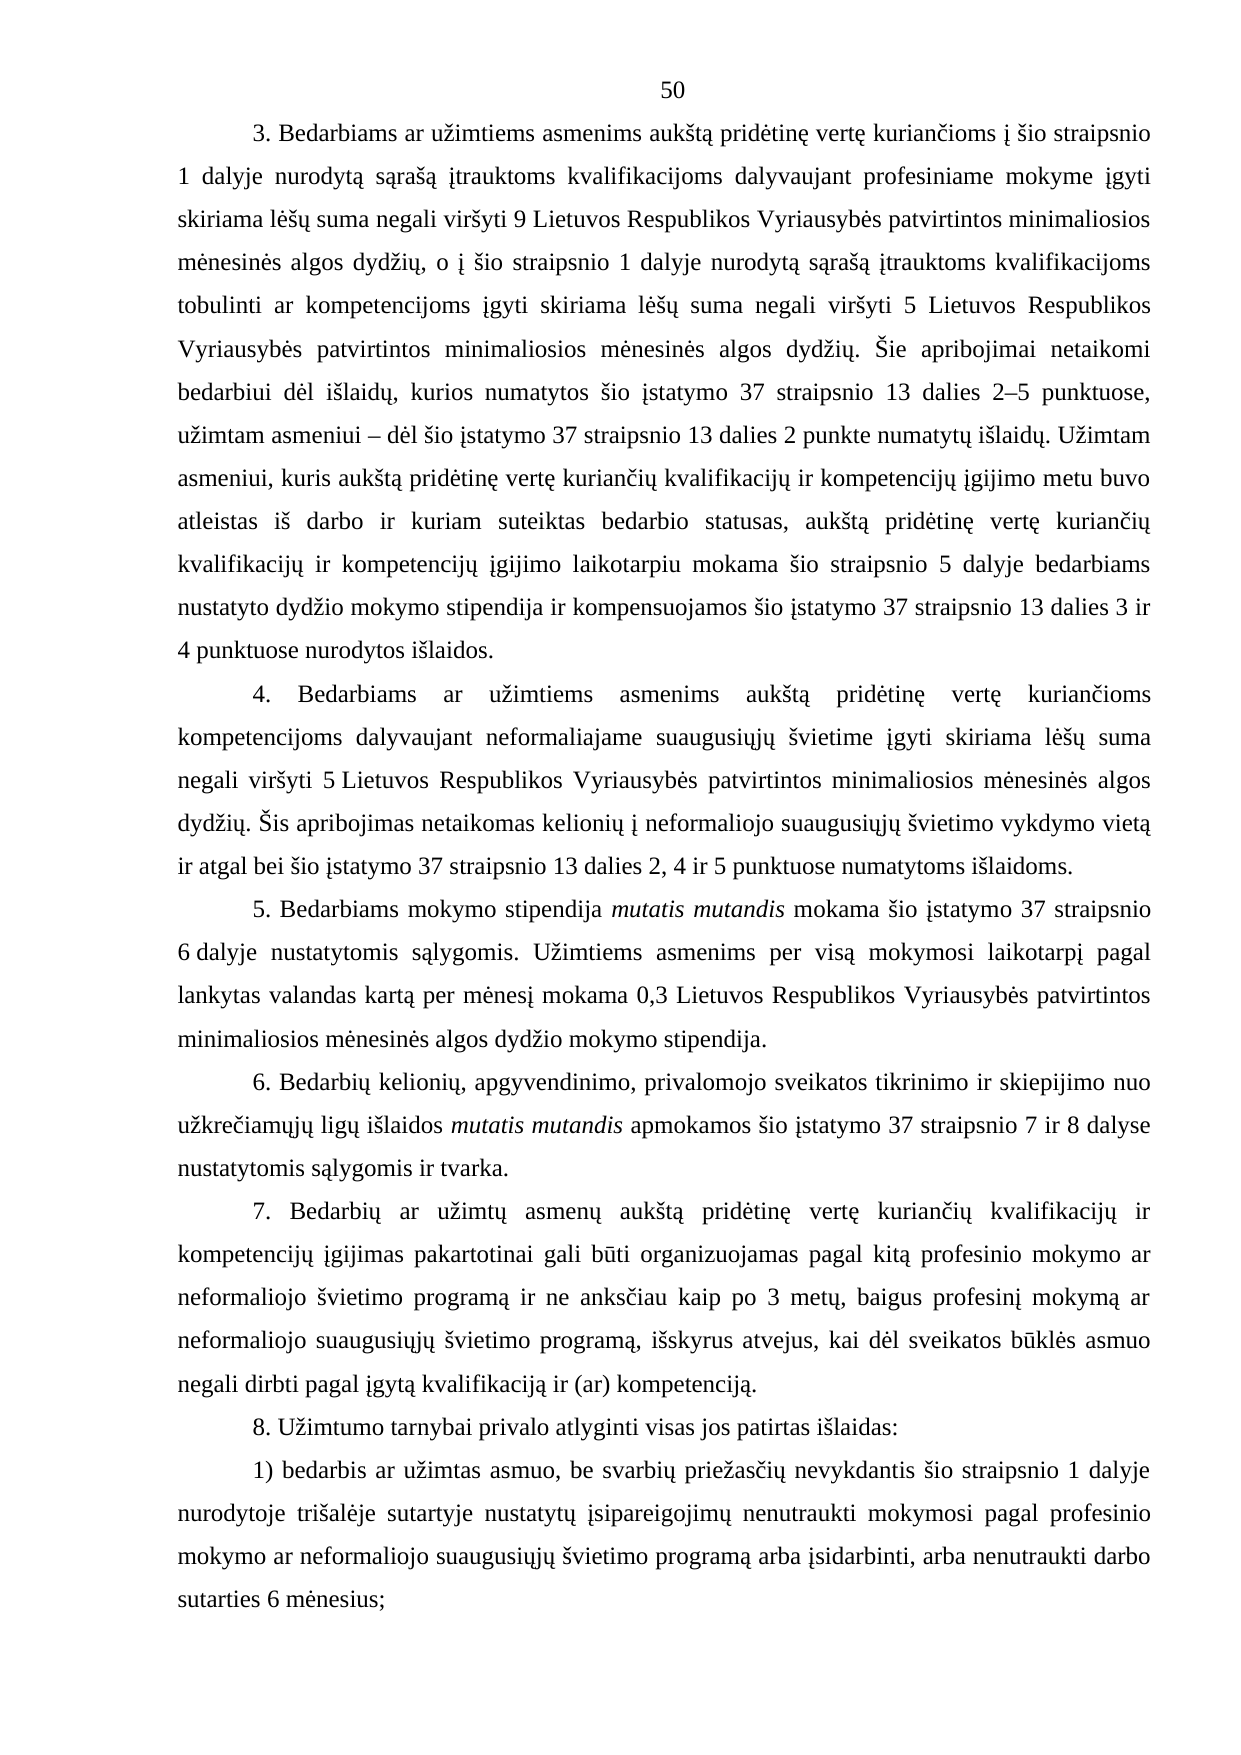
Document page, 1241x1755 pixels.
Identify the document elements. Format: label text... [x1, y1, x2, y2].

text 1) bedarbis ar užimtas asmuo, be svarbių priežasčių nevykdantis šio straipsnio 1 dalyje nurodytoje trišalėje sutartyje nustatytų įsipareigojimų nenutraukti mokymosi pagal profesinio mokymo ar neformaliojo suaugusiųjų švietimo programą arba įsidarbinti, arba nenutraukti darbo sutarties 6 mėnesius; [177, 1455, 1152, 1613]
text 6. Bedarbių kelionių, apgyvendinimo, privalomojo sveikatos tikrinimo ir skiepijimo nuo užkrečiamųjų ligų išlaidos mutatis mutandis apmokamos šio įstatymo 37 straipsnio 7 ir 8 dalyse nustatytomis sąlygomis ir tvarka. [177, 1067, 1152, 1182]
text 8. Užimtumo tarnybai privalo atlyginti visas jos patirtas išlaidas: [177, 1412, 1152, 1441]
text 4. Bedarbiams ar užimtiems asmenims aukštą pridėtinę vertę kuriančioms kompetencijoms dalyvaujant neformaliajame suaugusiųjų švietime įgyti skiriama lėšų suma negali viršyti 5 Lietuvos Respublikos Vyriausybės patvirtintos minimaliosios mėnesinės algos dydžių. Šis apribojimas netaikomas kelionių į neformaliojo suaugusiųjų švietimo vykdymo vietą ir atgal bei šio įstatymo 37 straipsnio 13 dalies 2, 4 ir 5 punktuose numatytoms išlaidoms. [177, 679, 1152, 880]
text 7. Bedarbių ar užimtų asmenų aukštą pridėtinę vertę kuriančių kvalifikacijų ir kompetencijų įgijimas pakartotinai gali būti organizuojamas pagal kitą profesinio mokymo ar neformaliojo švietimo programą ir ne anksčiau kaip po 3 metų, baigus profesinį mokymą ar neformaliojo suaugusiųjų švietimo programą, išskyrus atvejus, kai dėl sveikatos būklės asmuo negali dirbti pagal įgytą kvalifikaciją ir (ar) kompetenciją. [177, 1196, 1152, 1397]
text 3. Bedarbiams ar užimtiems asmenims aukštą pridėtinę vertę kuriančioms į šio straipsnio 1 dalyje nurodytą sąrašą įtrauktoms kvalifikacijoms dalyvaujant profesiniame mokyme įgyti skiriama lėšų suma negali viršyti 9 Lietuvos Respublikos Vyriausybės patvirtintos minimaliosios mėnesinės algos dydžių, o į šio straipsnio 1 dalyje nurodytą sąrašą įtrauktoms kvalifikacijoms tobulinti ar kompetencijoms įgyti skiriama lėšų suma negali viršyti 5 Lietuvos Respublikos Vyriausybės patvirtintos minimaliosios mėnesinės algos dydžių. Šie apribojimai netaikomi bedarbiui dėl išlaidų, kurios numatytos šio įstatymo 37 straipsnio 13 dalies 2–5 punktuose, užimtam asmeniui – dėl šio įstatymo 37 straipsnio 13 dalies 2 punkte numatytų išlaidų. Užimtam asmeniui, kuris aukštą pridėtinę vertę kuriančių kvalifikacijų ir kompetencijų įgijimo metu buvo atleistas iš darbo ir kuriam suteiktas bedarbio statusas, aukštą pridėtinę vertę kuriančių kvalifikacijų ir kompetencijų įgijimo laikotarpiu mokama šio straipsnio 5 dalyje bedarbiams nustatyto dydžio mokymo stipendija ir kompensuojamos šio įstatymo 37 straipsnio 13 dalies 3 ir 4 punktuose nurodytos išlaidos. [177, 118, 1152, 664]
text 5. Bedarbiams mokymo stipendija mutatis mutandis mokama šio įstatymo 37 straipsnio 6 dalyje nustatytomis sąlygomis. Užimtiems asmenims per visą mokymosi laikotarpį pagal lankytas valandas kartą per mėnesį mokama 0,3 Lietuvos Respublikos Vyriausybės patvirtintos minimaliosios mėnesinės algos dydžio mokymo stipendija. [177, 894, 1152, 1052]
